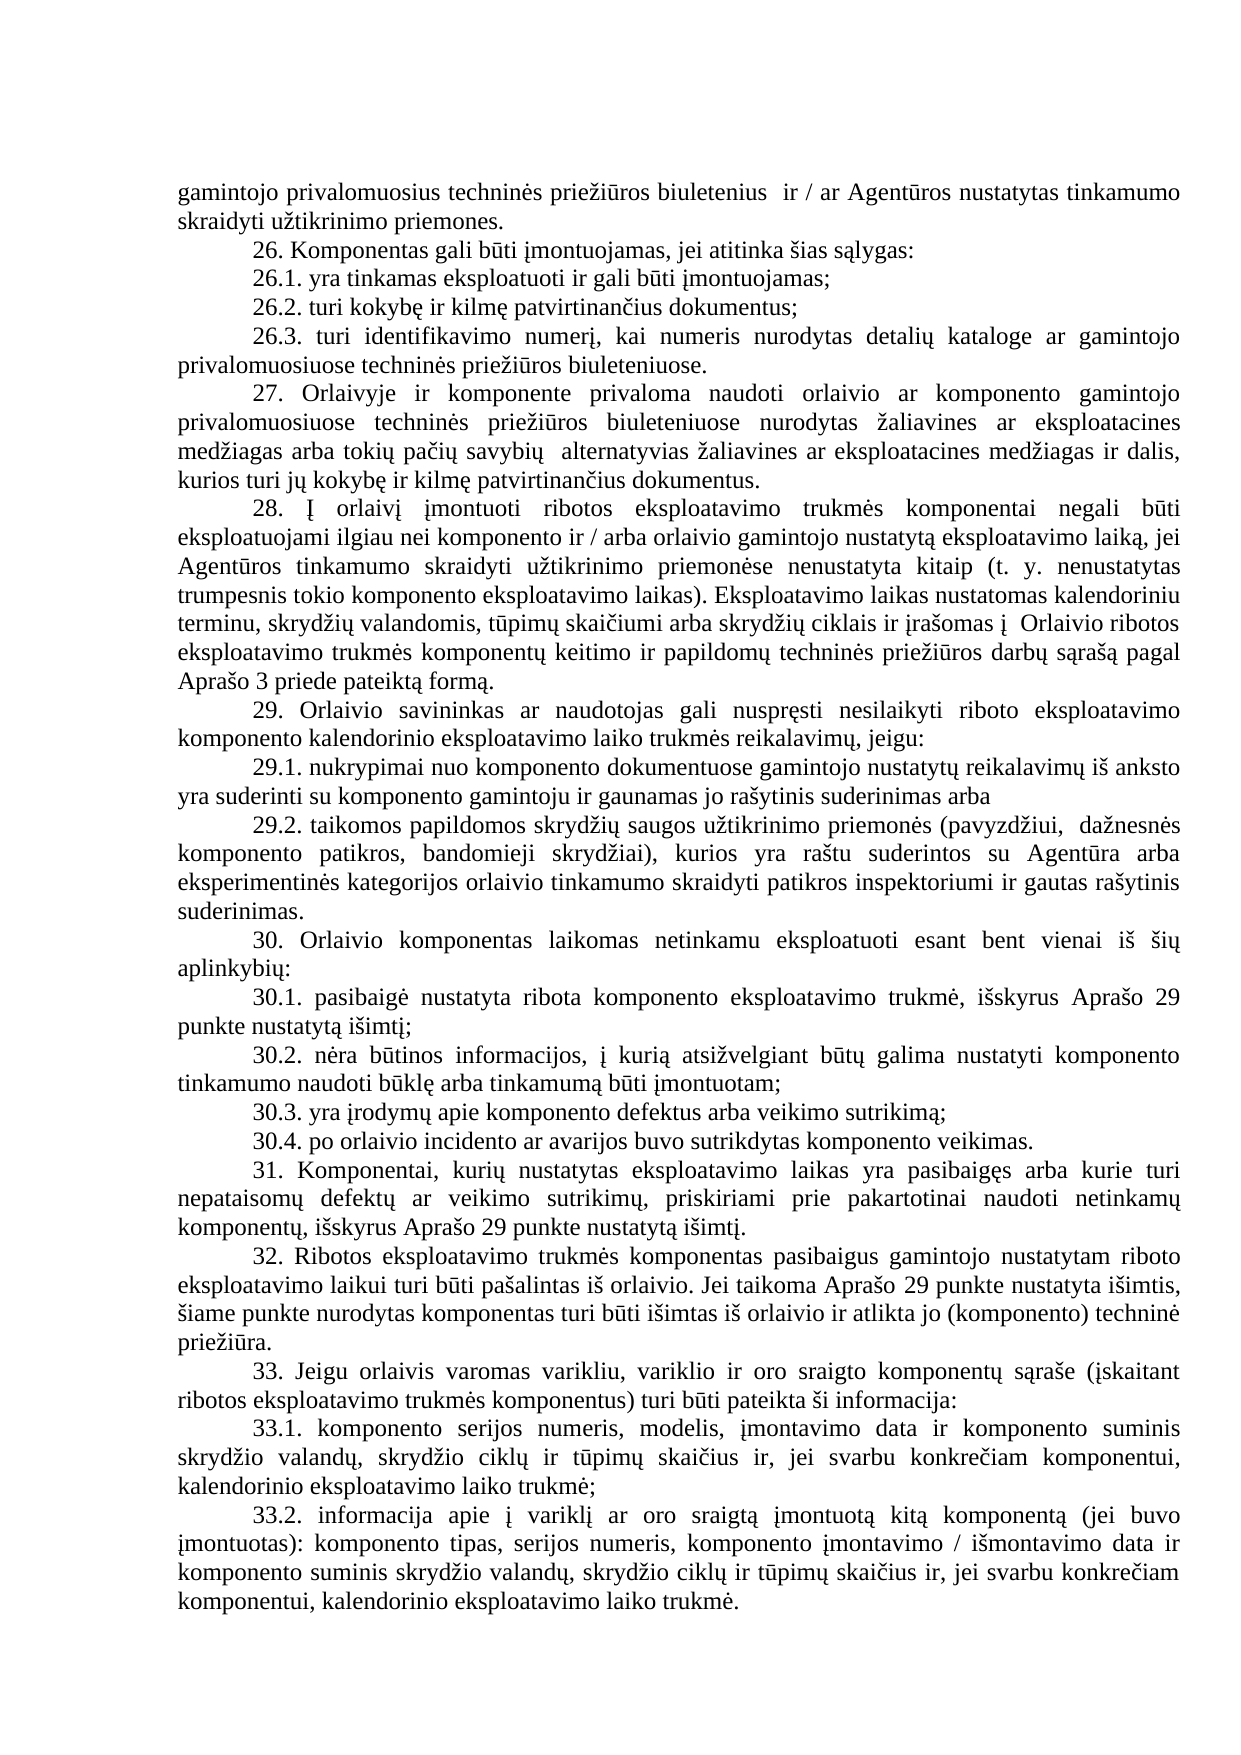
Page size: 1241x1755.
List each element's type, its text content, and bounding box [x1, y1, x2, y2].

text 29.1. nukrypimai nuo komponento dokumentuose gamintojo nustatytų reikalavimų iš anksto yra suderinti su komponento gamintoju ir gaunamas jo rašytinis suderinimas arba [177, 752, 1181, 810]
text 30.1. pasibaigė nustatyta ribota komponento eksploatavimo trukmė, išskyrus Aprašo 29 punkte nustatytą išimtį; [177, 982, 1181, 1040]
text 33.1. komponento serijos numeris, modelis, įmontavimo data ir komponento suminis skrydžio valandų, skrydžio ciklų ir tūpimų skaičius ir, jei svarbu konkrečiam komponentui, kalendorinio eksploatavimo laiko trukmė; [177, 1413, 1181, 1500]
text 26.1. yra tinkamas eksploatuoti ir gali būti įmontuojamas; [177, 263, 1181, 292]
text 27. Orlaivyje ir komponente privaloma naudoti orlaivio ar komponento gamintojo privalomuosiuose techninės priežiūros biuleteniuose nurodytas žaliavines ar eksploatacines medžiagas arba tokių pačių savybių alternatyvias žaliavines ar eksploatacines medžiagas ir dalis, kurios turi jų kokybę ir kilmę patvirtinančius dokumentus. [177, 378, 1181, 493]
text 33. Jeigu orlaivis varomas varikliu, variklio ir oro sraigto komponentų sąraše (įskaitant ribotos eksploatavimo trukmės komponentus) turi būti pateikta ši informacija: [177, 1356, 1181, 1413]
text 30.4. po orlaivio incidento ar avarijos buvo sutrikdytas komponento veikimas. [177, 1126, 1181, 1155]
text 26. Komponentas gali būti įmontuojamas, jei atitinka šias sąlygas: [177, 235, 1181, 263]
text 31. Komponentai, kurių nustatytas eksploatavimo laikas yra pasibaigęs arba kurie turi nepataisomų defektų ar veikimo sutrikimų, priskiriami prie pakartotinai naudoti netinkamų komponentų, išskyrus Aprašo 29 punkte nustatytą išimtį. [177, 1155, 1181, 1241]
text 29. Orlaivio savininkas ar naudotojas gali nuspręsti nesilaikyti riboto eksploatavimo komponento kalendorinio eksploatavimo laiko trukmės reikalavimų, jeigu: [177, 695, 1181, 752]
text 26.2. turi kokybę ir kilmę patvirtinančius dokumentus; [177, 292, 1181, 321]
text gamintojo privalomuosius techninės priežiūros biuletenius ir / ar Agentūros nustatytas tinkamumo skraidyti užtikrinimo priemones. [177, 177, 1181, 235]
text 28. Į orlaivį įmontuoti ribotos eksploatavimo trukmės komponentai negali būti eksploatuojami ilgiau nei komponento ir / arba orlaivio gamintojo nustatytą eksploatavimo laiką, jei Agentūros tinkamumo skraidyti užtikrinimo priemonėse nenustatyta kitaip (t. y. nenustatytas trumpesnis tokio komponento eksploatavimo laikas). Eksploatavimo laikas nustatomas kalendoriniu terminu, skrydžių valandomis, tūpimų skaičiumi arba skrydžių ciklais ir įrašomas į Orlaivio ribotos eksploatavimo trukmės komponentų keitimo ir papildomų techninės priežiūros darbų sąrašą pagal Aprašo 3 priede pateiktą formą. [177, 493, 1181, 695]
text 30.3. yra įrodymų apie komponento defektus arba veikimo sutrikimą; [177, 1097, 1181, 1126]
text 33.2. informacija apie į variklį ar oro sraigtą įmontuotą kitą komponentą (jei buvo įmontuotas): komponento tipas, serijos numeris, komponento įmontavimo / išmontavimo data ir komponento suminis skrydžio valandų, skrydžio ciklų ir tūpimų skaičius ir, jei svarbu konkrečiam komponentui, kalendorinio eksploatavimo laiko trukmė. [177, 1500, 1181, 1615]
text 26.3. turi identifikavimo numerį, kai numeris nurodytas detalių kataloge ar gamintojo privalomuosiuose techninės priežiūros biuleteniuose. [177, 321, 1181, 378]
text 29.2. taikomos papildomos skrydžių saugos užtikrinimo priemonės (pavyzdžiui, dažnesnės komponento patikros, bandomieji skrydžiai), kurios yra raštu suderintos su Agentūra arba eksperimentinės kategorijos orlaivio tinkamumo skraidyti patikros inspektoriumi ir gautas rašytinis suderinimas. [177, 810, 1181, 925]
text 30. Orlaivio komponentas laikomas netinkamu eksploatuoti esant bent vienai iš šių aplinkybių: [177, 925, 1181, 982]
text 32. Ribotos eksploatavimo trukmės komponentas pasibaigus gamintojo nustatytam riboto eksploatavimo laikui turi būti pašalintas iš orlaivio. Jei taikoma Aprašo 29 punkte nustatyta išimtis, šiame punkte nurodytas komponentas turi būti išimtas iš orlaivio ir atlikta jo (komponento) techninė priežiūra. [177, 1241, 1181, 1356]
text 30.2. nėra būtinos informacijos, į kurią atsižvelgiant būtų galima nustatyti komponento tinkamumo naudoti būklę arba tinkamumą būti įmontuotam; [177, 1040, 1181, 1097]
